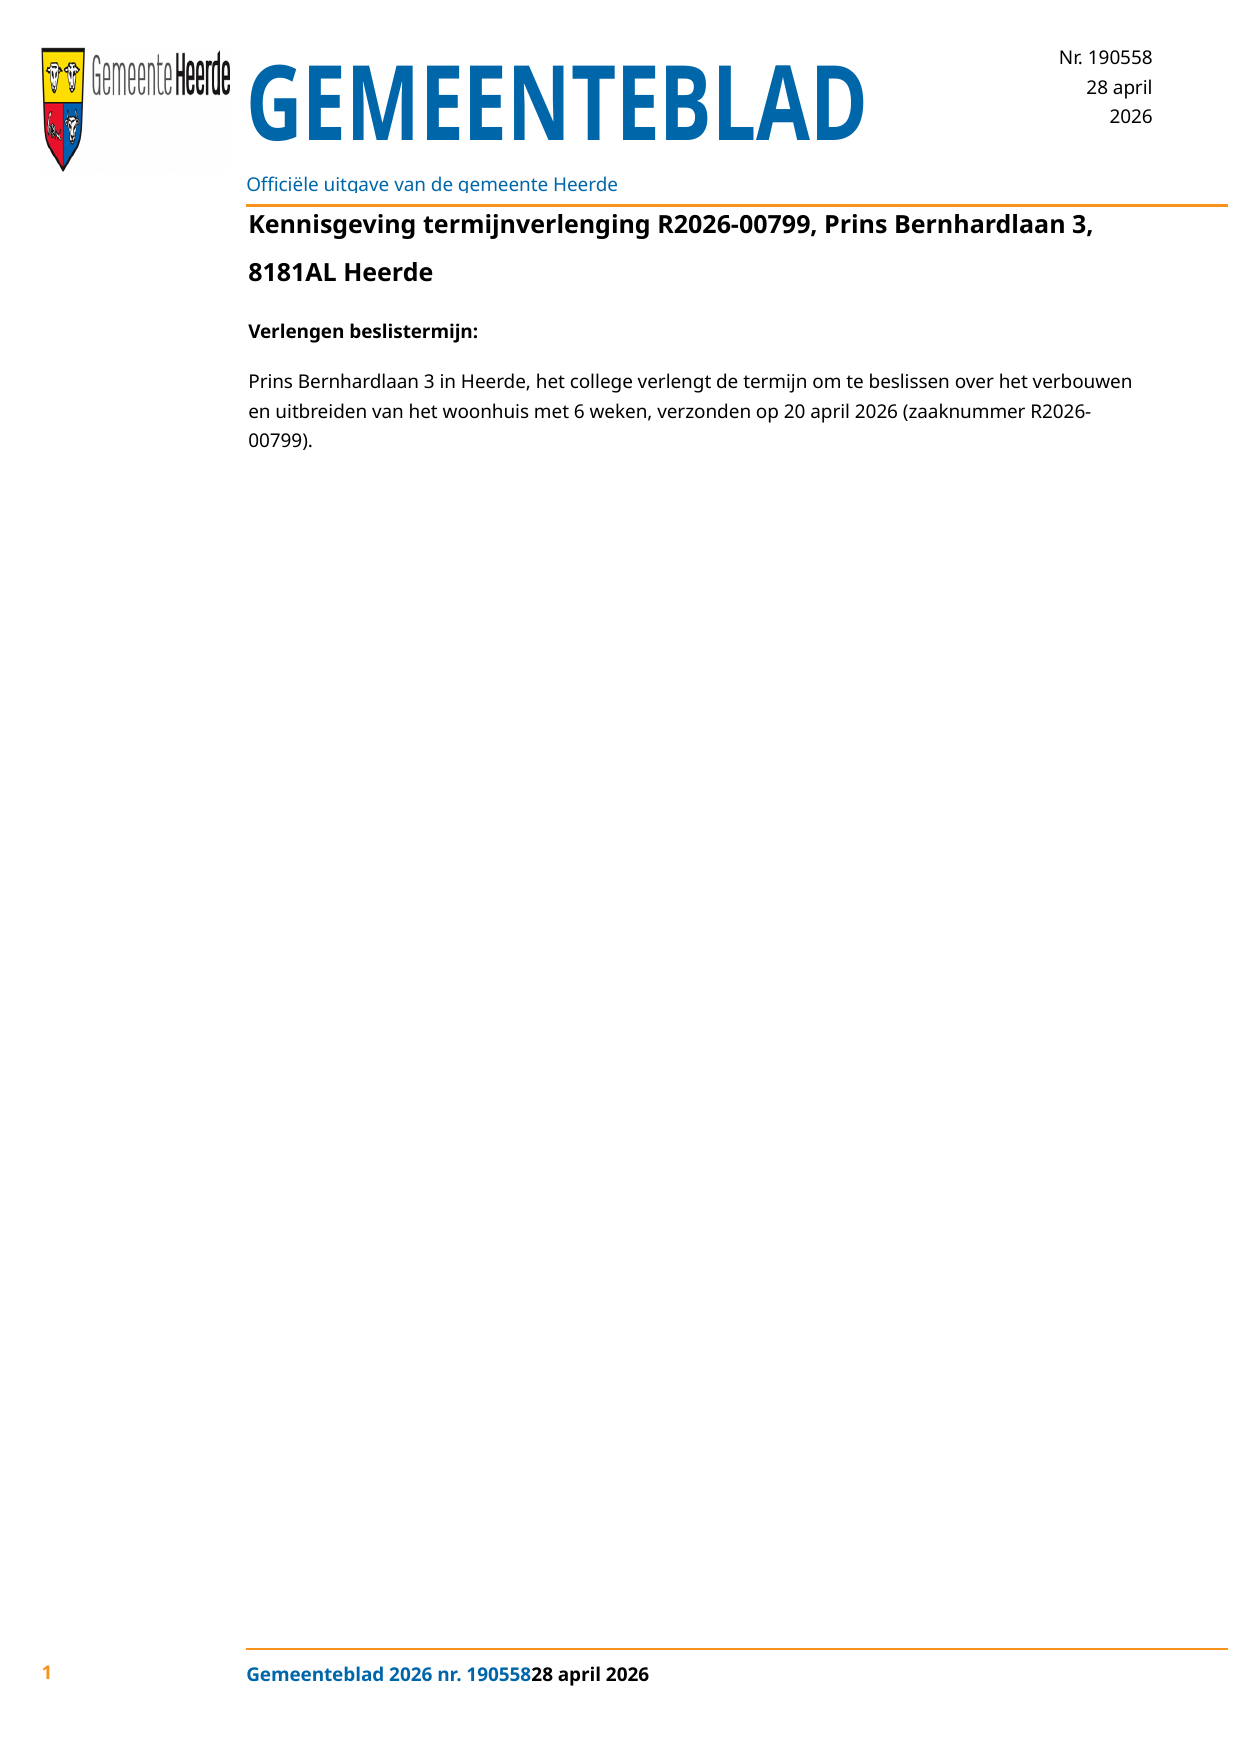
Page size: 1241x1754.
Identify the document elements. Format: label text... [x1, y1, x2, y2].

text Kennisgeving termijnverlenging R2026-00799, Prins Bernhardlaan 3, 8181AL Heerde [248, 207, 1152, 288]
text Verlengen beslistermijn: [248, 318, 1152, 344]
text Prins Bernhardlaan 3 in Heerde, het college verlengt de termijn om te beslissen over het verbouwen en uitbreiden van het woonhuis met 6 weken, verzonden op 20 april 2026 (zaaknummer R2026-00799). [248, 368, 1152, 453]
picture [41, 47, 231, 172]
